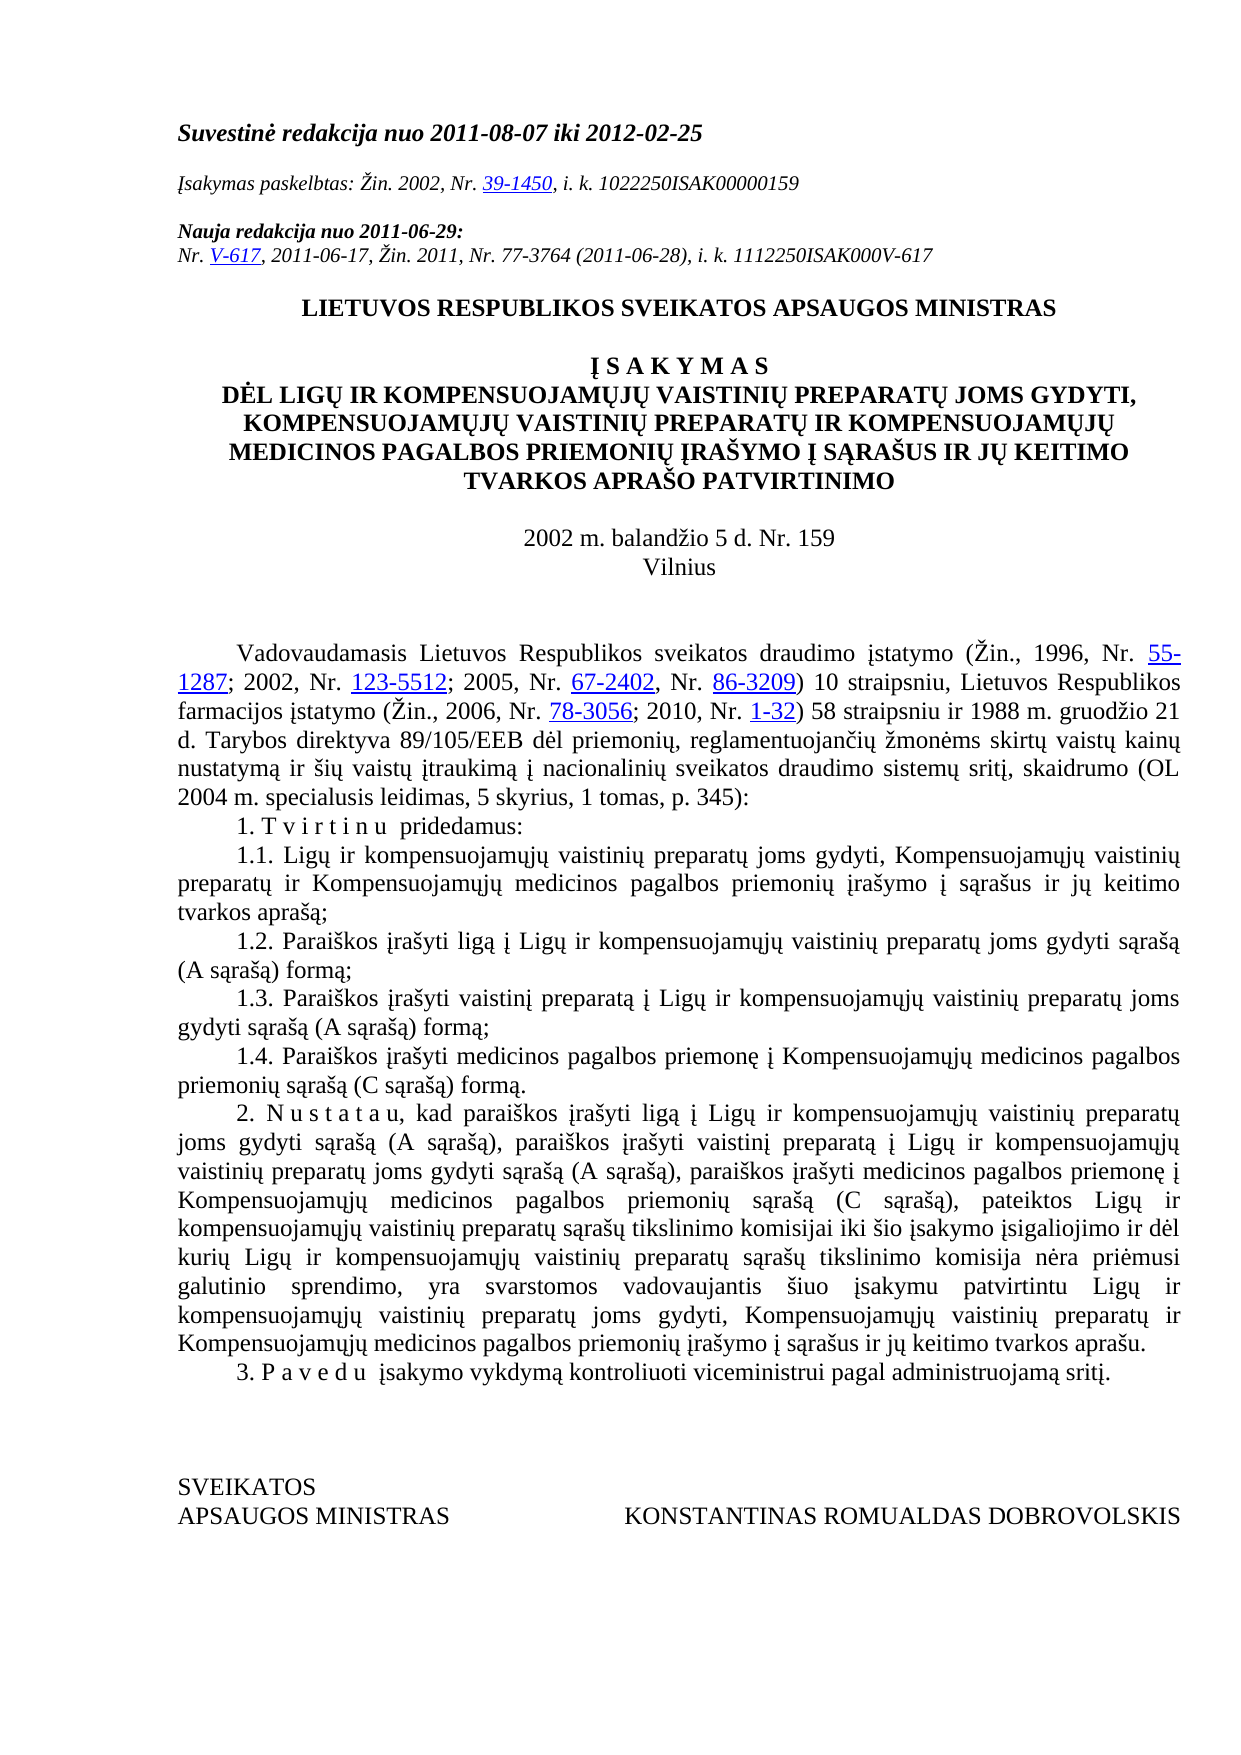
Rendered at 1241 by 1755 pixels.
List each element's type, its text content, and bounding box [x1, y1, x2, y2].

text SVEIKATOS [177, 1472, 1181, 1501]
text 1.2. Paraiškos įrašyti ligą į Ligų ir kompensuojamųjų vaistinių preparatų joms gydyti sąrašą (A sąrašą) formą; [177, 926, 1181, 983]
text Nauja redakcija nuo 2011-06-29: [177, 219, 1181, 243]
text 1.1. Ligų ir kompensuojamųjų vaistinių preparatų joms gydyti, Kompensuojamųjų vaistinių preparatų ir Kompensuojamųjų medicinos pagalbos priemonių įrašymo į sąrašus ir jų keitimo tvarkos aprašą; [177, 840, 1181, 926]
text ĮSAKYMAS [177, 351, 1181, 380]
text 1. Tvirtinu pridedamus: [177, 811, 1181, 840]
text DĖL LIGŲ IR KOMPENSUOJAMŲJŲ VAISTINIŲ PREPARATŲ JOMS GYDYTI, KOMPENSUOJAMŲJŲ VAISTINIŲ PREPARATŲ IR KOMPENSUOJAMŲJŲ MEDICINOS PAGALBOS PRIEMONIŲ įrašymo į sąrašus ir JŲ KEITIMO TVARKOS APRAŠO PATVIRTINIMO [177, 380, 1181, 495]
text APSAUGOS MINISTRAS KONSTANTINAS ROMUALDAS DOBROVOLSKIS [177, 1501, 1181, 1530]
text LIETUVOS RESPUBLIKOS SVEIKATOS APSAUGOS MINISTRAS [177, 293, 1181, 322]
text Suvestinė redakcija nuo 2011-08-07 iki 2012-02-25 [177, 118, 1181, 147]
text 1.3. Paraiškos įrašyti vaistinį preparatą į Ligų ir kompensuojamųjų vaistinių preparatų joms gydyti sąrašą (A sąrašą) formą; [177, 983, 1181, 1041]
text Vadovaudamasis Lietuvos Respublikos sveikatos draudimo įstatymo (Žin., 1996, Nr. 55-1287; 2002, Nr. 123-5512; 2005, Nr. 67-2402, Nr. 86-3209) 10 straipsniu, Lietuvos Respublikos farmacijos įstatymo (Žin., 2006, Nr. 78-3056; 2010, Nr. 1-32) 58 straipsniu ir 1988 m. gruodžio 21 d. Tarybos direktyva 89/105/EEB dėl priemonių, reglamentuojančių žmonėms skirtų vaistų kainų nustatymą ir šių vaistų įtraukimą į nacionalinių sveikatos draudimo sistemų sritį, skaidrumo (OL 2004 m. specialusis leidimas, 5 skyrius, 1 tomas, p. 345): [177, 638, 1181, 811]
text 1.4. Paraiškos įrašyti medicinos pagalbos priemonę į Kompensuojamųjų medicinos pagalbos priemonių sąrašą (C sąrašą) formą. [177, 1041, 1181, 1098]
text 3. Pavedu įsakymo vykdymą kontroliuoti viceministrui pagal administruojamą sritį. [177, 1357, 1181, 1386]
text Nr. V-617, 2011-06-17, Žin. 2011, Nr. 77-3764 (2011-06-28), i. k. 1112250ISAK000V-617 [177, 243, 1181, 267]
text Vilnius [177, 552, 1181, 581]
text Įsakymas paskelbtas: Žin. 2002, Nr. 39-1450, i. k. 1022250ISAK00000159 [177, 171, 1181, 195]
text 2002 m. balandžio 5 d. Nr. 159 [177, 523, 1181, 552]
text 2. Nustatau, kad paraiškos įrašyti ligą į Ligų ir kompensuojamųjų vaistinių preparatų joms gydyti sąrašą (A sąrašą), paraiškos įrašyti vaistinį preparatą į Ligų ir kompensuojamųjų vaistinių preparatų joms gydyti sąrašą (A sąrašą), paraiškos įrašyti medicinos pagalbos priemonę į Kompensuojamųjų medicinos pagalbos priemonių sąrašą (C sąrašą), pateiktos Ligų ir kompensuojamųjų vaistinių preparatų sąrašų tikslinimo komisijai iki šio įsakymo įsigaliojimo ir dėl kurių Ligų ir kompensuojamųjų vaistinių preparatų sąrašų tikslinimo komisija nėra priėmusi galutinio sprendimo, yra svarstomos vadovaujantis šiuo įsakymu patvirtintu Ligų ir kompensuojamųjų vaistinių preparatų joms gydyti, Kompensuojamųjų vaistinių preparatų ir Kompensuojamųjų medicinos pagalbos priemonių įrašymo į sąrašus ir jų keitimo tvarkos aprašu. [177, 1098, 1181, 1357]
